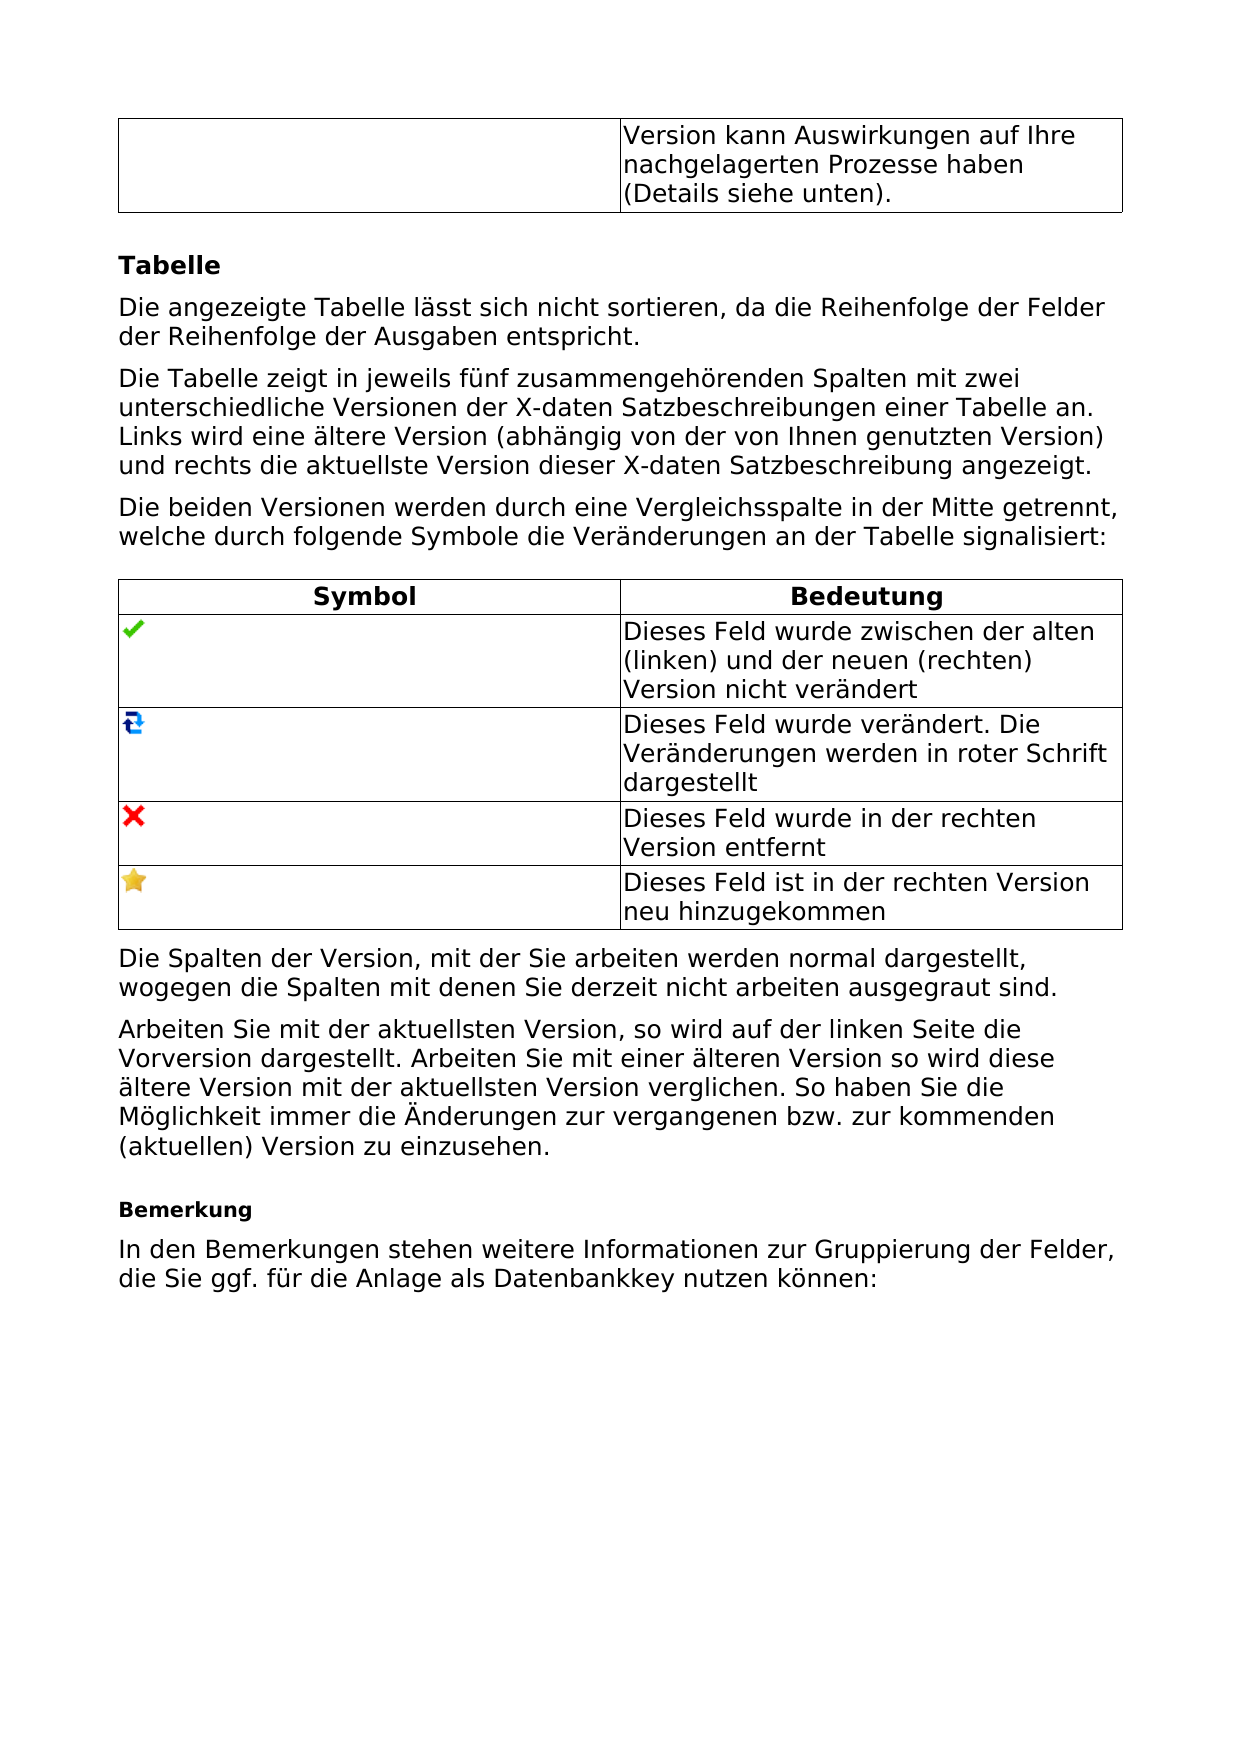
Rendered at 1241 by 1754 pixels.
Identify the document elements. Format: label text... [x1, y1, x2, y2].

text In den Bemerkungen stehen weitere Informationen zur Gruppierung der Felder, die Sie ggf. für die Anlage als Datenbankkey nutzen können: [118, 1235, 1122, 1293]
picture [121, 616, 147, 642]
text Die Spalten der Version, mit der Sie arbeiten werden normal dargestellt, wogegen die Spalten mit denen Sie derzeit nicht arbeiten ausgegraut sind. [118, 944, 1122, 1002]
table_header Symbol [119, 580, 620, 614]
picture [121, 803, 147, 829]
table_cell [119, 802, 620, 865]
table_header Version kann Auswirkungen auf Ihre nachgelagerten Prozesse haben (Details siehe unten). [621, 119, 1122, 212]
picture [121, 710, 147, 736]
table_cell [119, 866, 620, 929]
subtitle Tabelle [118, 251, 1122, 281]
table_cell [119, 615, 620, 707]
text Arbeiten Sie mit der aktuellsten Version, so wird auf der linken Seite die Vorversion dargestellt. Arbeiten Sie mit einer älteren Version so wird diese ältere Version mit der aktuellsten Version verglichen. So haben Sie die Möglichkeit immer die Änderungen zur vergangenen bzw. zur kommenden (aktuellen) Version zu einzusehen. [118, 1015, 1122, 1161]
text Die beiden Versionen werden durch eine Vergleichsspalte in der Mitte getrennt, welche durch folgende Symbole die Veränderungen an der Tabelle signalisiert: [118, 493, 1122, 551]
table_cell Dieses Feld wurde in der rechten Version entfernt [621, 802, 1122, 865]
text Die angezeigte Tabelle lässt sich nicht sortieren, da die Reihenfolge der Felder der Reihenfolge der Ausgaben entspricht. [118, 293, 1122, 351]
picture [121, 868, 147, 893]
table_cell Dieses Feld wurde zwischen der alten (linken) und der neuen (rechten) Version nicht verändert [621, 615, 1122, 707]
table_cell Dieses Feld wurde verändert. Die Veränderungen werden in roter Schrift dargestellt [621, 708, 1122, 801]
table_cell Dieses Feld ist in der rechten Version neu hinzugekommen [621, 866, 1122, 929]
table_cell [119, 708, 620, 801]
table_header [119, 119, 620, 212]
table_header Bedeutung [621, 580, 1122, 614]
text Die Tabelle zeigt in jeweils fünf zusammengehörenden Spalten mit zwei unterschiedliche Versionen der X-daten Satzbeschreibungen einer Tabelle an. Links wird eine ältere Version (abhängig von der von Ihnen genutzten Version) und rechts die aktuellste Version dieser X-daten Satzbeschreibung angezeigt. [118, 364, 1122, 481]
subtitle Bemerkung [118, 1198, 1122, 1223]
